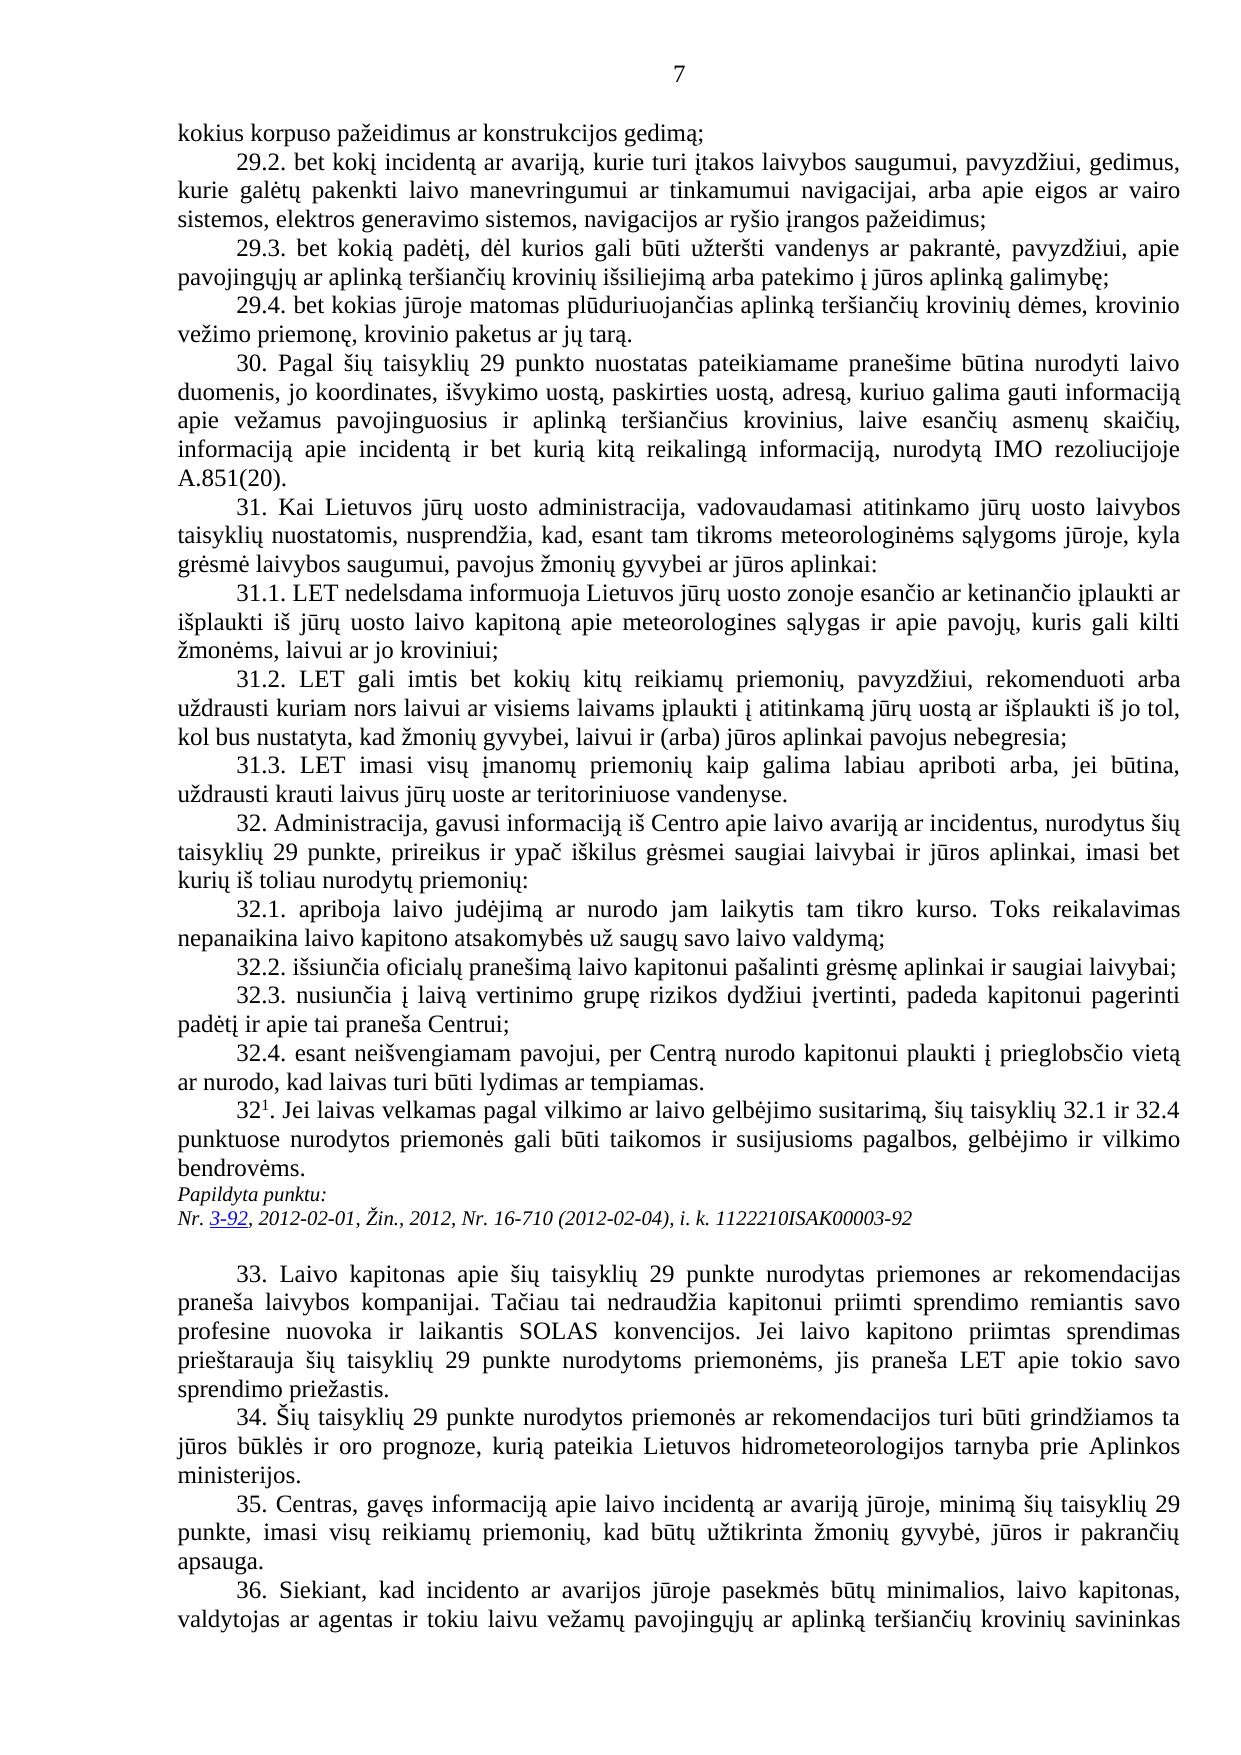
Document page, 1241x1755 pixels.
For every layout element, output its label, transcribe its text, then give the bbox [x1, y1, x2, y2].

text 29.3. bet kokią padėtį, dėl kurios gali būti užteršti vandenys ar pakrantė, pavyzdžiui, apie pavojingųjų ar aplinką teršiančių krovinių išsiliejimą arba patekimo į jūros aplinką galimybę; [177, 233, 1181, 291]
text 31.2. LET gali imtis bet kokių kitų reikiamų priemonių, pavyzdžiui, rekomenduoti arba uždrausti kuriam nors laivui ar visiems laivams įplaukti į atitinkamą jūrų uostą ar išplaukti iš jo tol, kol bus nustatyta, kad žmonių gyvybei, laivui ir (arba) jūros aplinkai pavojus nebegresia; [177, 664, 1181, 751]
text 32.4. esant neišvengiamam pavojui, per Centrą nurodo kapitonui plaukti į prieglobsčio vietą ar nurodo, kad laivas turi būti lydimas ar tempiamas. [177, 1038, 1181, 1096]
text 33. Laivo kapitonas apie šių taisyklių 29 punkte nurodytas priemones ar rekomendacijas praneša laivybos kompanijai. Tačiau tai nedraudžia kapitonui priimti sprendimo remiantis savo profesine nuovoka ir laikantis SOLAS konvencijos. Jei laivo kapitono priimtas sprendimas prieštarauja šių taisyklių 29 punkte nurodytoms priemonėms, jis praneša LET apie tokio savo sprendimo priežastis. [177, 1259, 1181, 1402]
text 32. Administracija, gavusi informaciją iš Centro apie laivo avariją ar incidentus, nurodytus šių taisyklių 29 punkte, prireikus ir ypač iškilus grėsmei saugiai laivybai ir jūros aplinkai, imasi bet kurių iš toliau nurodytų priemonių: [177, 808, 1181, 894]
text 35. Centras, gavęs informaciją apie laivo incidentą ar avariją jūroje, minimą šių taisyklių 29 punkte, imasi visų reikiamų priemonių, kad būtų užtikrinta žmonių gyvybė, jūros ir pakrančių apsauga. [177, 1489, 1181, 1575]
text 31.3. LET imasi visų įmanomų priemonių kaip galima labiau apriboti arba, jei būtina, uždrausti krauti laivus jūrų uoste ar teritoriniuose vandenyse. [177, 751, 1181, 808]
text 36. Siekiant, kad incidento ar avarijos jūroje pasekmės būtų minimalios, laivo kapitonas, valdytojas ar agentas ir tokiu laivu vežamų pavojingųjų ar aplinką teršiančių krovinių savininkas [177, 1575, 1181, 1632]
text 32.2. išsiunčia oficialų pranešimą laivo kapitonui pašalinti grėsmę aplinkai ir saugiai laivybai; [177, 952, 1181, 981]
text 30. Pagal šių taisyklių 29 punkto nuostatas pateikiamame pranešime būtina nurodyti laivo duomenis, jo koordinates, išvykimo uostą, paskirties uostą, adresą, kuriuo galima gauti informaciją apie vežamus pavojinguosius ir aplinką teršiančius krovinius, laive esančių asmenų skaičių, informaciją apie incidentą ir bet kurią kitą reikalingą informaciją, nurodytą IMO rezoliucijoje A.851(20). [177, 348, 1181, 492]
text Papildyta punktu: [177, 1182, 1181, 1206]
text 31.1. LET nedelsdama informuoja Lietuvos jūrų uosto zonoje esančio ar ketinančio įplaukti ar išplaukti iš jūrų uosto laivo kapitoną apie meteorologines sąlygas ir apie pavojų, kuris gali kilti žmonėms, laivui ar jo kroviniui; [177, 578, 1181, 664]
text 321. Jei laivas velkamas pagal vilkimo ar laivo gelbėjimo susitarimą, šių taisyklių 32.1 ir 32.4 punktuose nurodytos priemonės gali būti taikomos ir susijusioms pagalbos, gelbėjimo ir vilkimo bendrovėms. [177, 1096, 1181, 1182]
text 32.3. nusiunčia į laivą vertinimo grupę rizikos dydžiui įvertinti, padeda kapitonui pagerinti padėtį ir apie tai praneša Centrui; [177, 981, 1181, 1038]
text 29.4. bet kokias jūroje matomas plūduriuojančias aplinką teršiančių krovinių dėmes, krovinio vežimo priemonę, krovinio paketus ar jų tarą. [177, 291, 1181, 348]
text 32.1. apriboja laivo judėjimą ar nurodo jam laikytis tam tikro kurso. Toks reikalavimas nepanaikina laivo kapitono atsakomybės už saugų savo laivo valdymą; [177, 894, 1181, 952]
text Nr. 3-92, 2012-02-01, Žin., 2012, Nr. 16-710 (2012-02-04), i. k. 1122210ISAK00003-92 [177, 1206, 1181, 1230]
text 29.2. bet kokį incidentą ar avariją, kurie turi įtakos laivybos saugumui, pavyzdžiui, gedimus, kurie galėtų pakenkti laivo manevringumui ar tinkamumui navigacijai, arba apie eigos ar vairo sistemos, elektros generavimo sistemos, navigacijos ar ryšio įrangos pažeidimus; [177, 147, 1181, 233]
text 31. Kai Lietuvos jūrų uosto administracija, vadovaudamasi atitinkamo jūrų uosto laivybos taisyklių nuostatomis, nusprendžia, kad, esant tam tikroms meteorologinėms sąlygoms jūroje, kyla grėsmė laivybos saugumui, pavojus žmonių gyvybei ar jūros aplinkai: [177, 492, 1181, 578]
text kokius korpuso pažeidimus ar konstrukcijos gedimą; [177, 118, 1181, 147]
text 34. Šių taisyklių 29 punkte nurodytos priemonės ar rekomendacijos turi būti grindžiamos ta jūros būklės ir oro prognoze, kurią pateikia Lietuvos hidrometeorologijos tarnyba prie Aplinkos ministerijos. [177, 1402, 1181, 1489]
